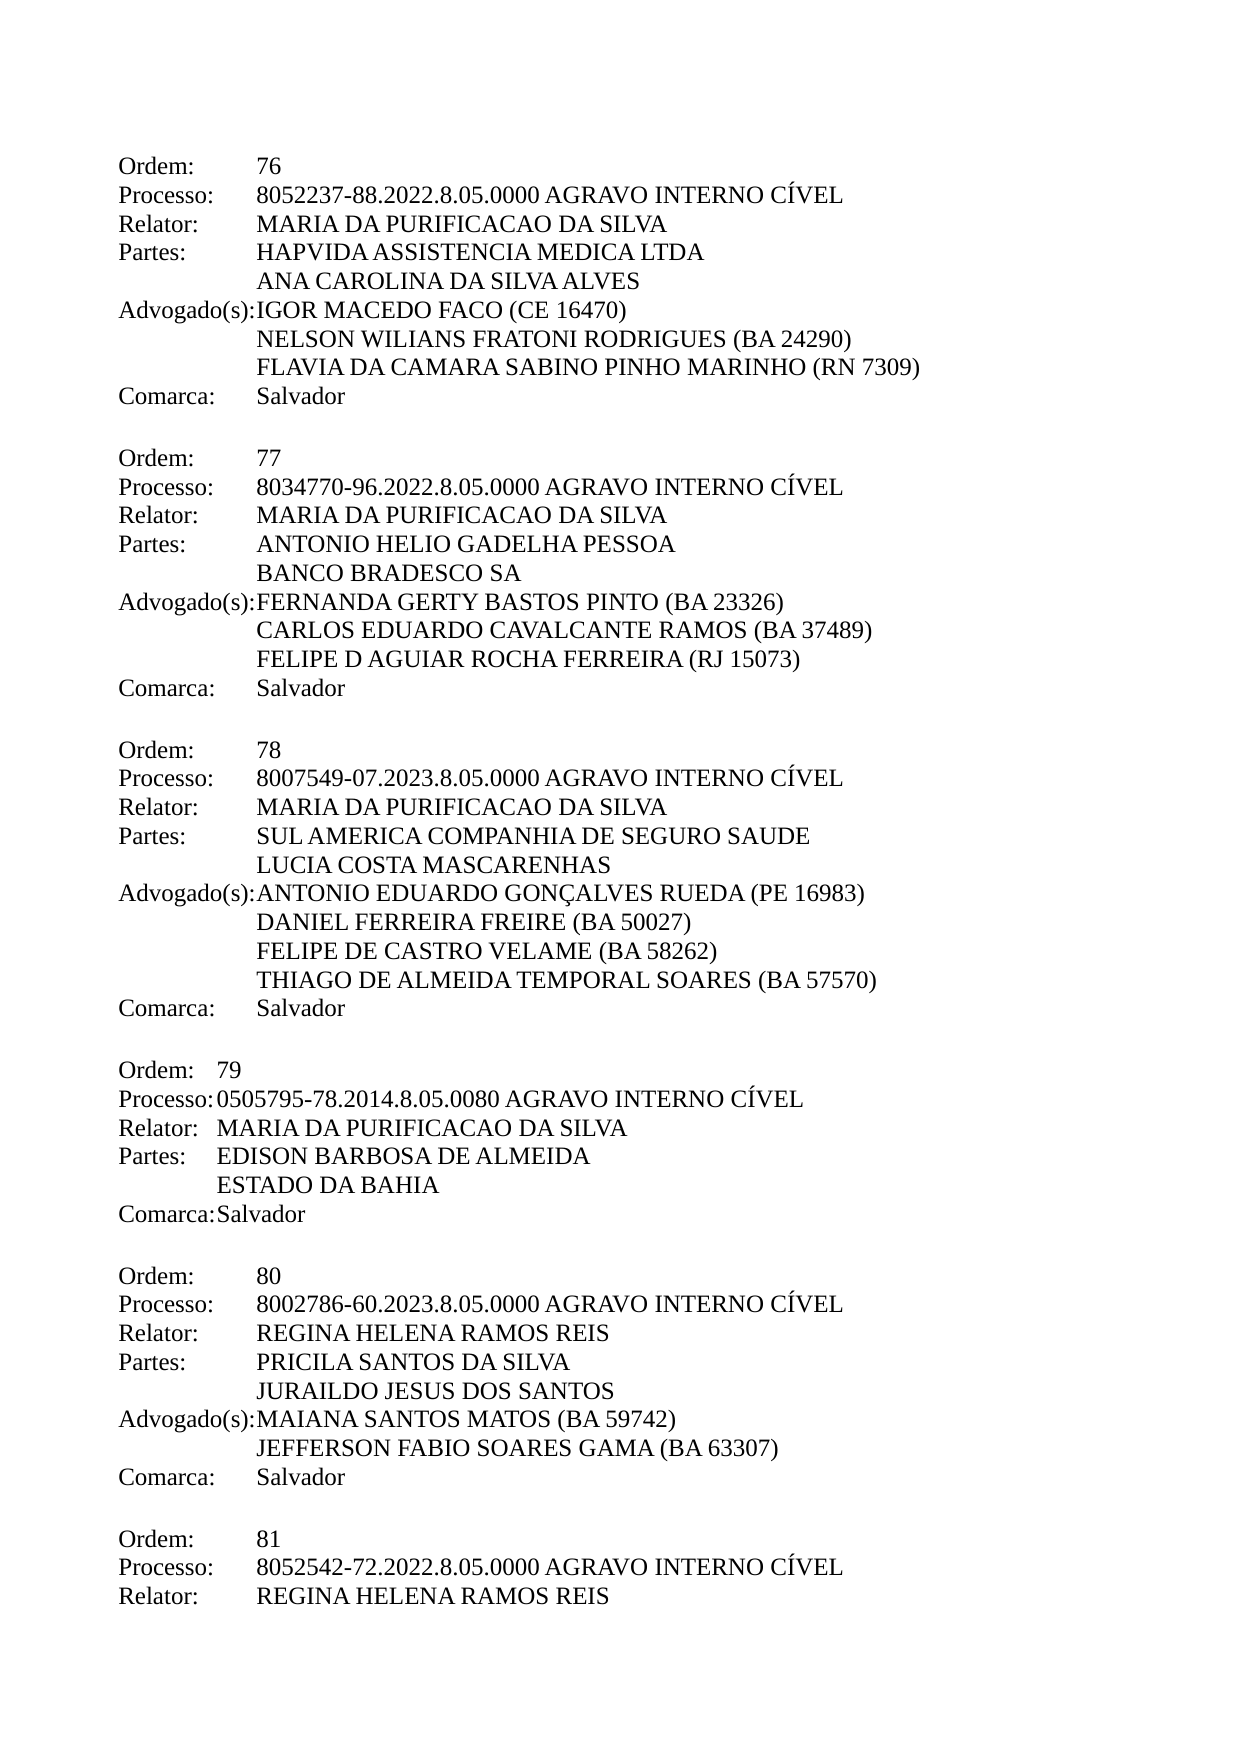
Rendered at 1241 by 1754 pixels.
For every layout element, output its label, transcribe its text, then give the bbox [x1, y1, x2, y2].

table_cell [118, 907, 256, 936]
table_cell Advogado(s): [118, 1405, 256, 1433]
table_header 77 [256, 443, 877, 472]
table_cell Processo: [118, 1084, 216, 1113]
table_header 81 [256, 1524, 856, 1552]
table_header Ordem: [118, 151, 256, 180]
table_cell 8052237-88.2022.8.05.0000 AGRAVO INTERNO CÍVEL [256, 180, 929, 209]
table_cell Relator: [118, 1113, 216, 1141]
table_cell Processo: [118, 1553, 256, 1581]
table_cell [118, 850, 256, 878]
table_cell [118, 1376, 256, 1404]
table_cell Partes: [118, 529, 256, 558]
table_cell [118, 1433, 256, 1462]
table_cell Comarca: [118, 381, 256, 410]
table_cell [118, 936, 256, 965]
table_cell REGINA HELENA RAMOS REIS [256, 1318, 848, 1347]
table_cell MARIA DA PURIFICACAO DA SILVA [216, 1113, 808, 1141]
table_cell LUCIA COSTA MASCARENHAS [256, 850, 887, 878]
table_cell Relator: [118, 500, 256, 529]
table_cell [118, 266, 256, 295]
table_cell Partes: [118, 821, 256, 850]
table_cell SUL AMERICA COMPANHIA DE SEGURO SAUDE [256, 821, 887, 850]
table_cell FELIPE D AGUIAR ROCHA FERREIRA (RJ 15073) [256, 644, 877, 673]
table_cell 8034770-96.2022.8.05.0000 AGRAVO INTERNO CÍVEL [256, 472, 877, 500]
table_cell Partes: [118, 1347, 256, 1376]
table_cell Comarca: [118, 673, 256, 702]
table_cell Comarca: [118, 994, 256, 1022]
table_cell EDISON BARBOSA DE ALMEIDA [216, 1141, 808, 1170]
table_cell Advogado(s): [118, 587, 256, 615]
table_cell Partes: [118, 1141, 216, 1170]
table_cell FLAVIA DA CAMARA SABINO PINHO MARINHO (RN 7309) [256, 353, 929, 381]
table_cell Relator: [118, 792, 256, 821]
table_cell THIAGO DE ALMEIDA TEMPORAL SOARES (BA 57570) [256, 965, 887, 993]
table_header 76 [256, 151, 929, 180]
table_cell 8002786-60.2023.8.05.0000 AGRAVO INTERNO CÍVEL [256, 1290, 848, 1318]
table_cell Salvador [256, 381, 929, 410]
table_cell [118, 324, 256, 352]
table_header Ordem: [118, 1524, 256, 1552]
table_cell MARIA DA PURIFICACAO DA SILVA [256, 500, 877, 529]
table_cell Salvador [216, 1199, 808, 1228]
table_cell 0505795-78.2014.8.05.0080 AGRAVO INTERNO CÍVEL [216, 1084, 808, 1113]
table_cell JURAILDO JESUS DOS SANTOS [256, 1376, 848, 1404]
table_cell FELIPE DE CASTRO VELAME (BA 58262) [256, 936, 887, 965]
table_header Ordem: [118, 443, 256, 472]
table_cell Salvador [256, 1462, 848, 1491]
table_cell Relator: [118, 209, 256, 237]
table_cell DANIEL FERREIRA FREIRE (BA 50027) [256, 907, 887, 936]
table_cell Advogado(s): [118, 879, 256, 907]
table_header Ordem: [118, 1055, 216, 1084]
table_cell ANTONIO EDUARDO GONÇALVES RUEDA (PE 16983) [256, 879, 887, 907]
table_cell MAIANA SANTOS MATOS (BA 59742) [256, 1405, 848, 1433]
table_cell [118, 965, 256, 993]
table_cell ANTONIO HELIO GADELHA PESSOA [256, 529, 877, 558]
table_cell IGOR MACEDO FACO (CE 16470) [256, 295, 929, 324]
table_cell Processo: [118, 764, 256, 792]
table_cell [118, 1170, 216, 1199]
table_cell MARIA DA PURIFICACAO DA SILVA [256, 209, 929, 237]
table_cell PRICILA SANTOS DA SILVA [256, 1347, 848, 1376]
table_cell REGINA HELENA RAMOS REIS [256, 1581, 856, 1610]
table_cell Comarca: [118, 1462, 256, 1491]
table_cell Relator: [118, 1318, 256, 1347]
table_cell [118, 353, 256, 381]
table_cell Comarca: [118, 1199, 216, 1228]
table_cell MARIA DA PURIFICACAO DA SILVA [256, 792, 887, 821]
table_cell 8052542-72.2022.8.05.0000 AGRAVO INTERNO CÍVEL [256, 1553, 856, 1581]
table_cell Processo: [118, 180, 256, 209]
table_cell NELSON WILIANS FRATONI RODRIGUES (BA 24290) [256, 324, 929, 352]
table_cell FERNANDA GERTY BASTOS PINTO (BA 23326) [256, 587, 877, 615]
table_header 79 [216, 1055, 808, 1084]
table_header 80 [256, 1261, 848, 1289]
table_cell BANCO BRADESCO SA [256, 558, 877, 587]
table_cell JEFFERSON FABIO SOARES GAMA (BA 63307) [256, 1433, 848, 1462]
table_cell Processo: [118, 1290, 256, 1318]
table_header Ordem: [118, 1261, 256, 1289]
table_cell Salvador [256, 994, 887, 1022]
table_cell 8007549-07.2023.8.05.0000 AGRAVO INTERNO CÍVEL [256, 764, 887, 792]
table_header 78 [256, 735, 887, 763]
table_cell Partes: [118, 238, 256, 266]
table_cell Processo: [118, 472, 256, 500]
table_cell ESTADO DA BAHIA [216, 1170, 808, 1199]
table_cell Relator: [118, 1581, 256, 1610]
table_cell [118, 644, 256, 673]
table_cell HAPVIDA ASSISTENCIA MEDICA LTDA [256, 238, 929, 266]
table_cell Salvador [256, 673, 877, 702]
table_cell Advogado(s): [118, 295, 256, 324]
table_cell CARLOS EDUARDO CAVALCANTE RAMOS (BA 37489) [256, 615, 877, 644]
table_header Ordem: [118, 735, 256, 763]
table_cell [118, 615, 256, 644]
table_cell [118, 558, 256, 587]
table_cell ANA CAROLINA DA SILVA ALVES [256, 266, 929, 295]
